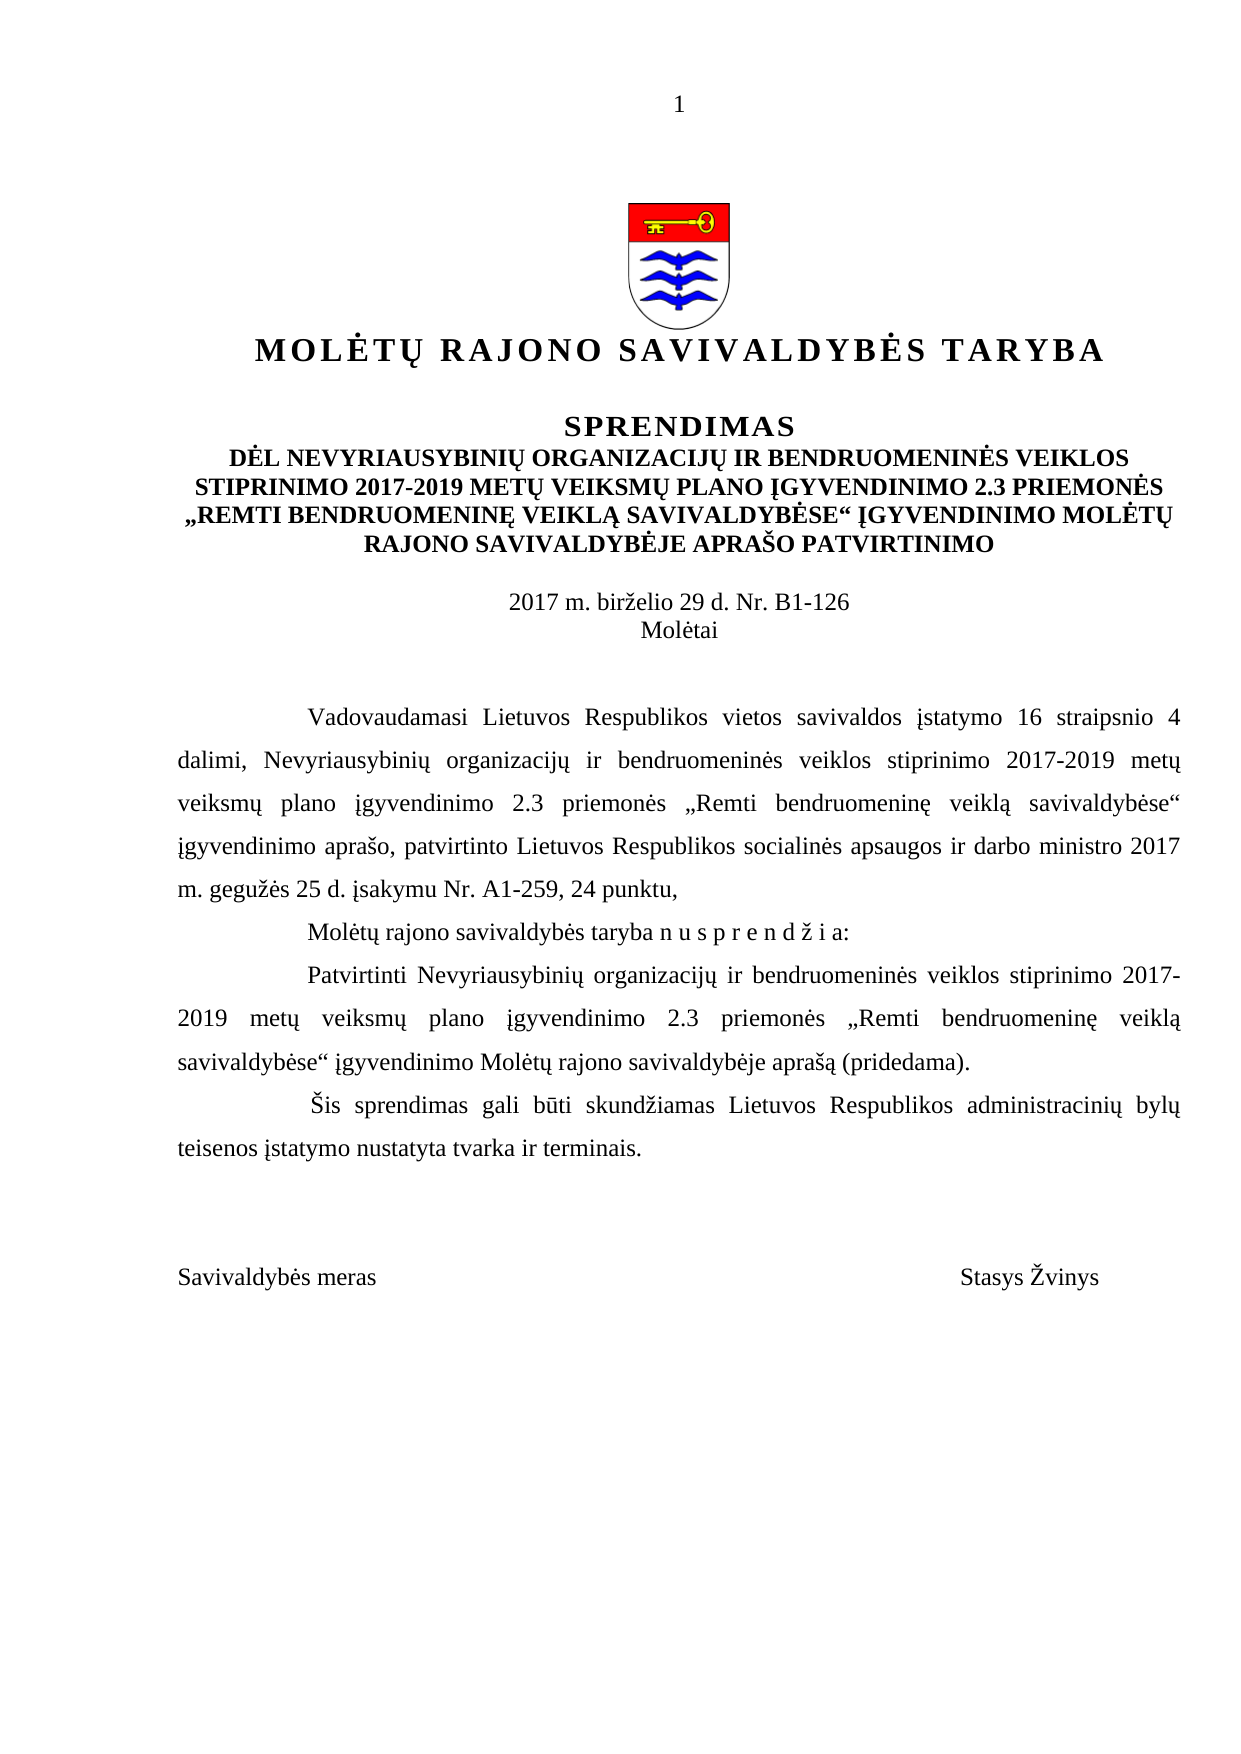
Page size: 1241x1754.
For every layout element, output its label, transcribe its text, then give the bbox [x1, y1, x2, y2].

text Šis sprendimas gali būti skundžiamas Lietuvos Respublikos administracinių bylų teisenos įstatymo nustatyta tvarka ir terminais. [177, 1090, 1181, 1162]
text Patvirtinti Nevyriausybinių organizacijų ir bendruomeninės veiklos stiprinimo 2017-2019 metų veiksmų plano įgyvendinimo 2.3 priemonės „Remti bendruomeninę veiklą savivaldybėse“ įgyvendinimo Molėtų rajono savivaldybėje aprašą (pridedama). [177, 960, 1181, 1075]
text Dėl Nevyriausybinių organizacijų ir bendruomeninės veiklos stiprinimo 2017-2019 metų veiksmų plano įgyvendinimo 2.3 priemonės „Remti bendruomeninę veiklą savivaldybėse“ įgyvendinimo molėtų rajono savivaldybėje aprašo patvirtinimo [177, 443, 1181, 587]
text Molėtai [177, 615, 1181, 644]
text SPRENDIMAS [177, 409, 1181, 443]
text Savivaldybės meras Stasys Žvinys [177, 1262, 1181, 1291]
text Molėtų rajono savivaldybės taryba n u s p r e n d ž i a: [177, 917, 1181, 946]
text Molėtų rajono savivaldybės taryba [177, 330, 1181, 368]
text Vadovaudamasi Lietuvos Respublikos vietos savivaldos įstatymo 16 straipsnio 4 dalimi, Nevyriausybinių organizacijų ir bendruomeninės veiklos stiprinimo 2017-2019 metų veiksmų plano įgyvendinimo 2.3 priemonės „Remti bendruomeninę veiklą savivaldybėse“ įgyvendinimo aprašo, patvirtinto Lietuvos Respublikos socialinės apsaugos ir darbo ministro 2017 m. gegužės 25 d. įsakymu Nr. A1-259, 24 punktu, [177, 702, 1181, 903]
text 2017 m. birželio 29 d. Nr. B1-126 [177, 587, 1181, 615]
